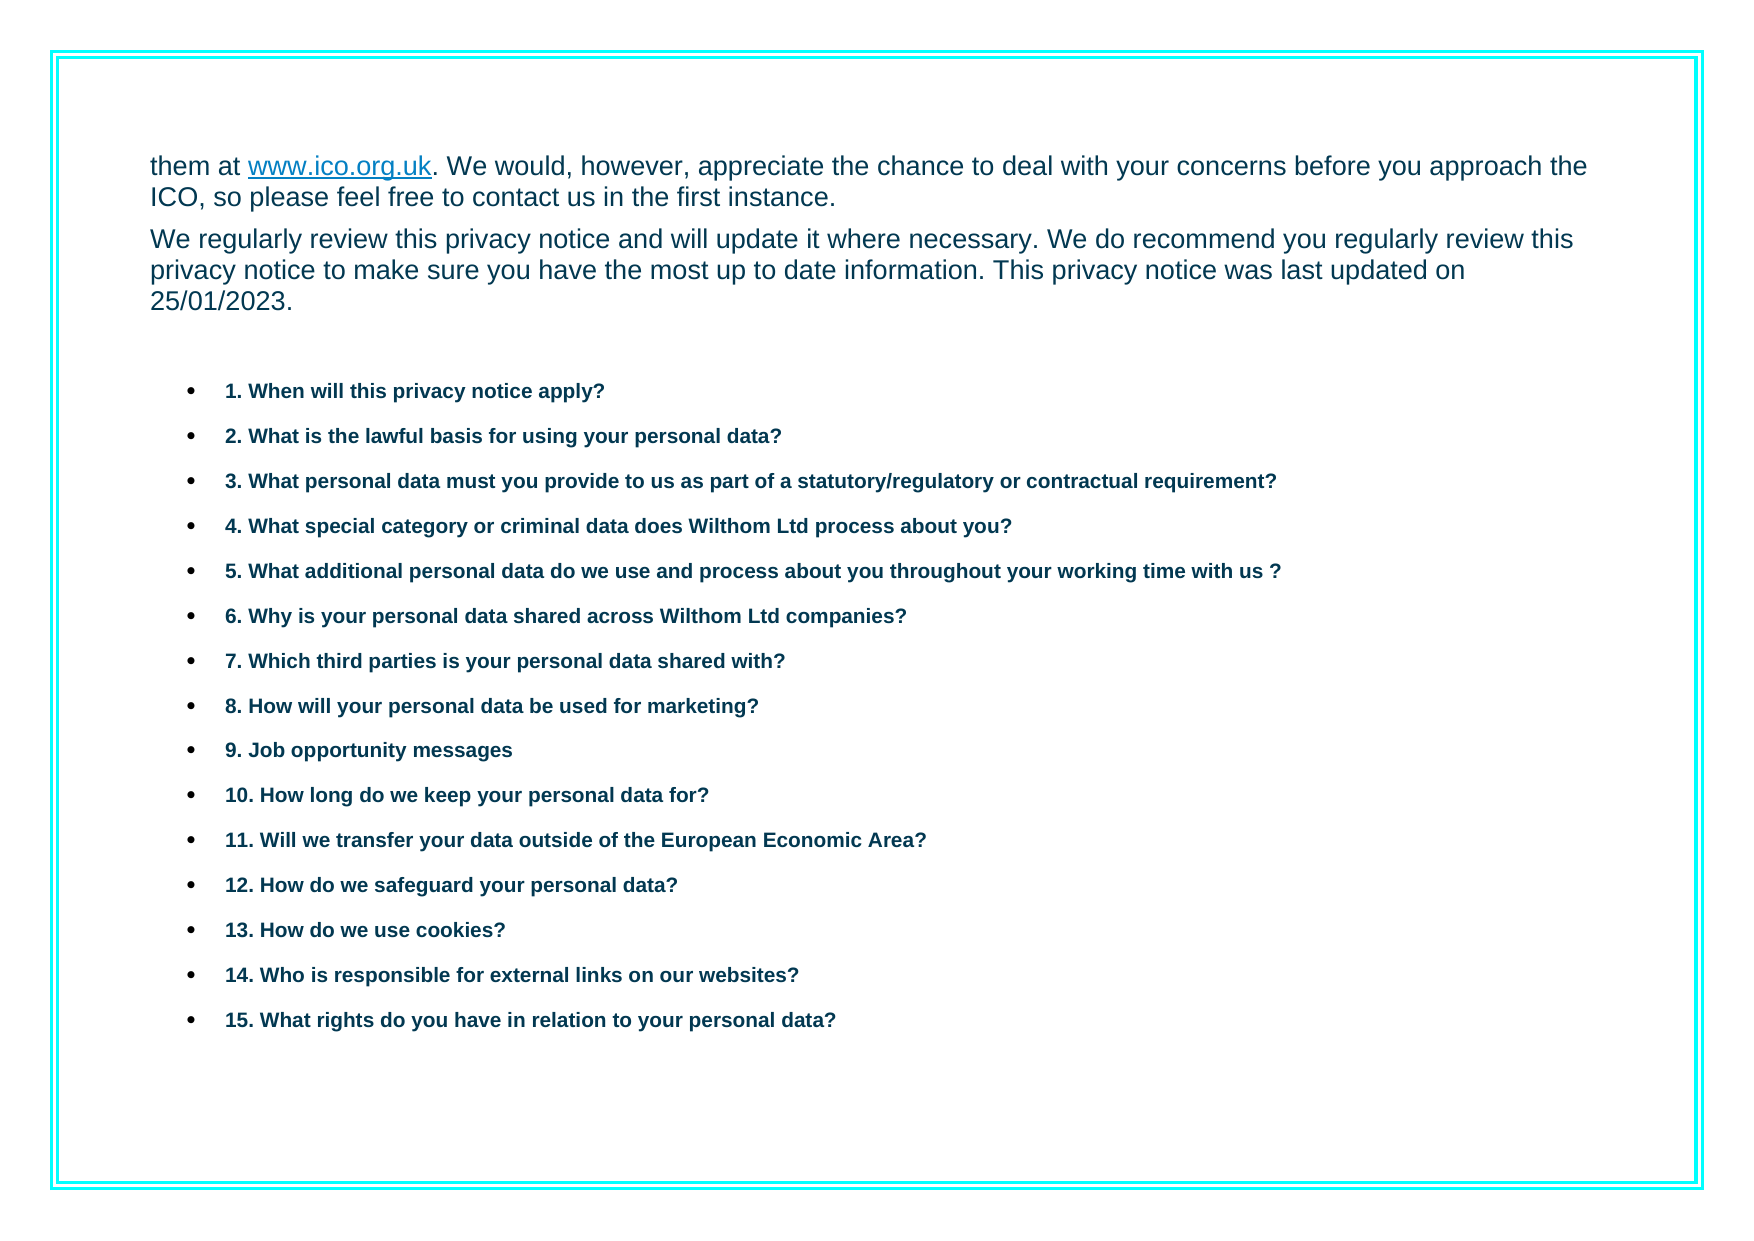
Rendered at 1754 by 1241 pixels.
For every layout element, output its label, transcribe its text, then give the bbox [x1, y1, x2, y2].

list 11. Will we transfer your data outside of the European Economic Area? [187, 828, 1604, 852]
list 7. Which third parties is your personal data shared with? [187, 648, 1604, 673]
list 14. Who is responsible for external links on our websites? [187, 963, 1604, 987]
list 3. What personal data must you provide to us as part of a statutory/regulatory or contractual requirement? [187, 469, 1604, 493]
list 15. What rights do you have in relation to your personal data? [187, 1008, 1604, 1032]
text We regularly review this privacy notice and will update it where necessary. We do recommend you regularly review this privacy notice to make sure you have the most up to date information. This privacy notice was last updated on 25/01/2023. [150, 223, 1604, 317]
list 10. How long do we keep your personal data for? [187, 783, 1604, 807]
list 13. How do we use cookies? [187, 918, 1604, 942]
list 8. How will your personal data be used for marketing? [187, 693, 1604, 717]
text them at www.ico.org.uk. We would, however, appreciate the chance to deal with your concerns before you approach the ICO, so please feel free to contact us in the first instance. [150, 150, 1604, 212]
list 6. Why is your personal data shared across Wilthom Ltd companies? [187, 604, 1604, 628]
list 12. How do we safeguard your personal data? [187, 873, 1604, 897]
list 1. When will this privacy notice apply? [187, 379, 1604, 403]
list 2. What is the lawful basis for using your personal data? [187, 424, 1604, 448]
list 5. What additional personal data do we use and process about you throughout your working time with us ? [187, 559, 1604, 583]
list 9. Job opportunity messages [187, 738, 1604, 762]
list 4. What special category or criminal data does Wilthom Ltd process about you? [187, 514, 1604, 538]
